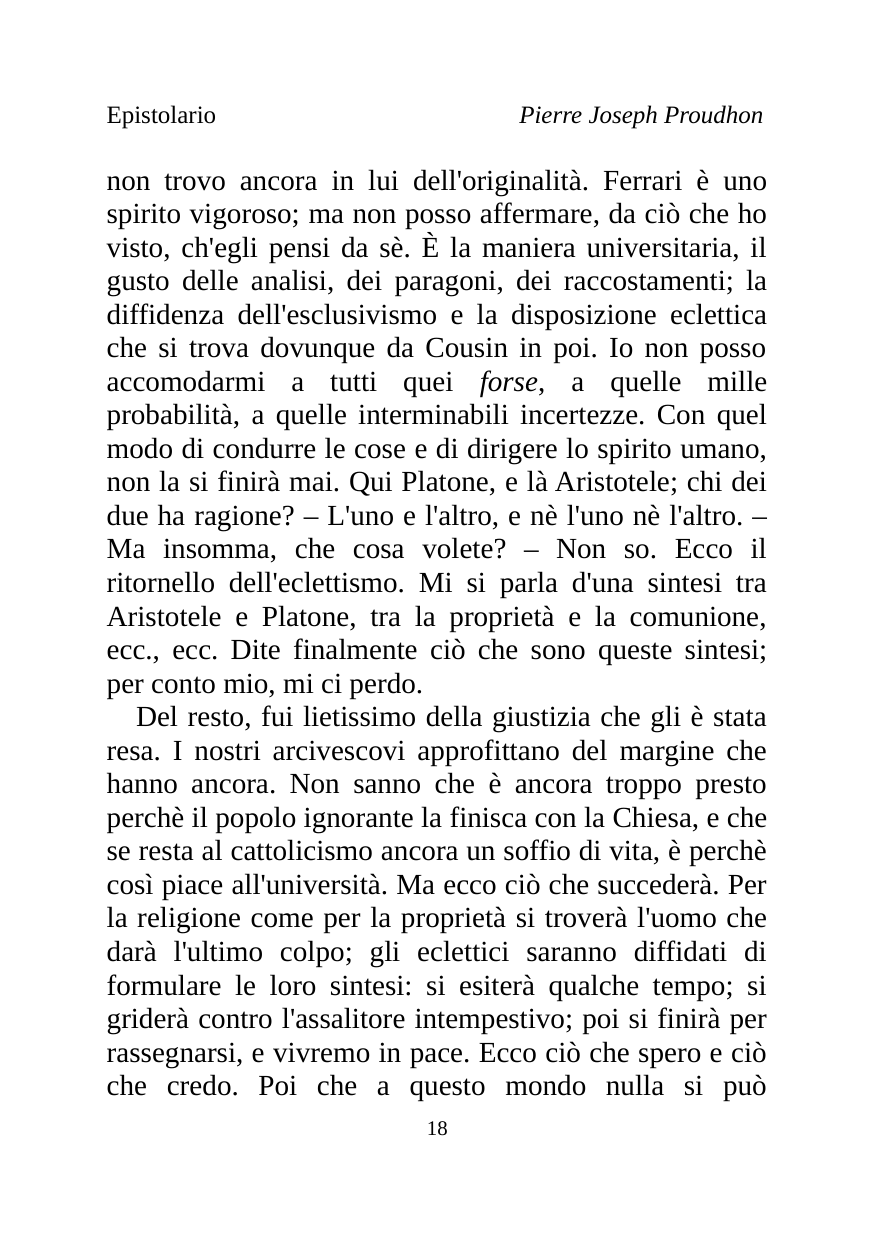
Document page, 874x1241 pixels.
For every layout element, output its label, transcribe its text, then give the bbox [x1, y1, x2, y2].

text non trovo ancora in lui dell'originalità. Ferrari è uno spirito vigoroso; ma non posso affermare, da ciò che ho visto, ch'egli pensi da sè. È la maniera universitaria, il gusto delle analisi, dei paragoni, dei raccostamenti; la diffidenza dell'esclusivismo e la disposizione eclettica che si trova dovunque da Cousin in poi. Io non posso accomodarmi a tutti quei forse, a quelle mille probabilità, a quelle interminabili incertezze. Con quel modo di condurre le cose e di dirigere lo spirito umano, non la si finirà mai. Qui Platone, e là Aristotele; chi dei due ha ragione? – L'uno e l'altro, e nè l'uno nè l'altro. – Ma insomma, che cosa volete? – Non so. Ecco il ritornello dell'eclettismo. Mi si parla d'una sintesi tra Aristotele e Platone, tra la proprietà e la comunione, ecc., ecc. Dite finalmente ciò che sono queste sintesi; per conto mio, mi ci perdo. [106, 163, 768, 699]
text Del resto, fui lietissimo della giustizia che gli è stata resa. I nostri arcivescovi approfittano del margine che hanno ancora. Non sanno che è ancora troppo presto perchè il popolo ignorante la finisca con la Chiesa, e che se resta al cattolicismo ancora un soffio di vita, è perchè così piace all'università. Ma ecco ciò che succederà. Per la religione come per la proprietà si troverà l'uomo che darà l'ultimo colpo; gli eclettici saranno diffidati di formulare le loro sintesi: si esiterà qualche tempo; si griderà contro l'assalitore intempestivo; poi si finirà per rassegnarsi, e vivremo in pace. Ecco ciò che spero e ciò che credo. Poi che a questo mondo nulla si può [106, 699, 768, 1102]
